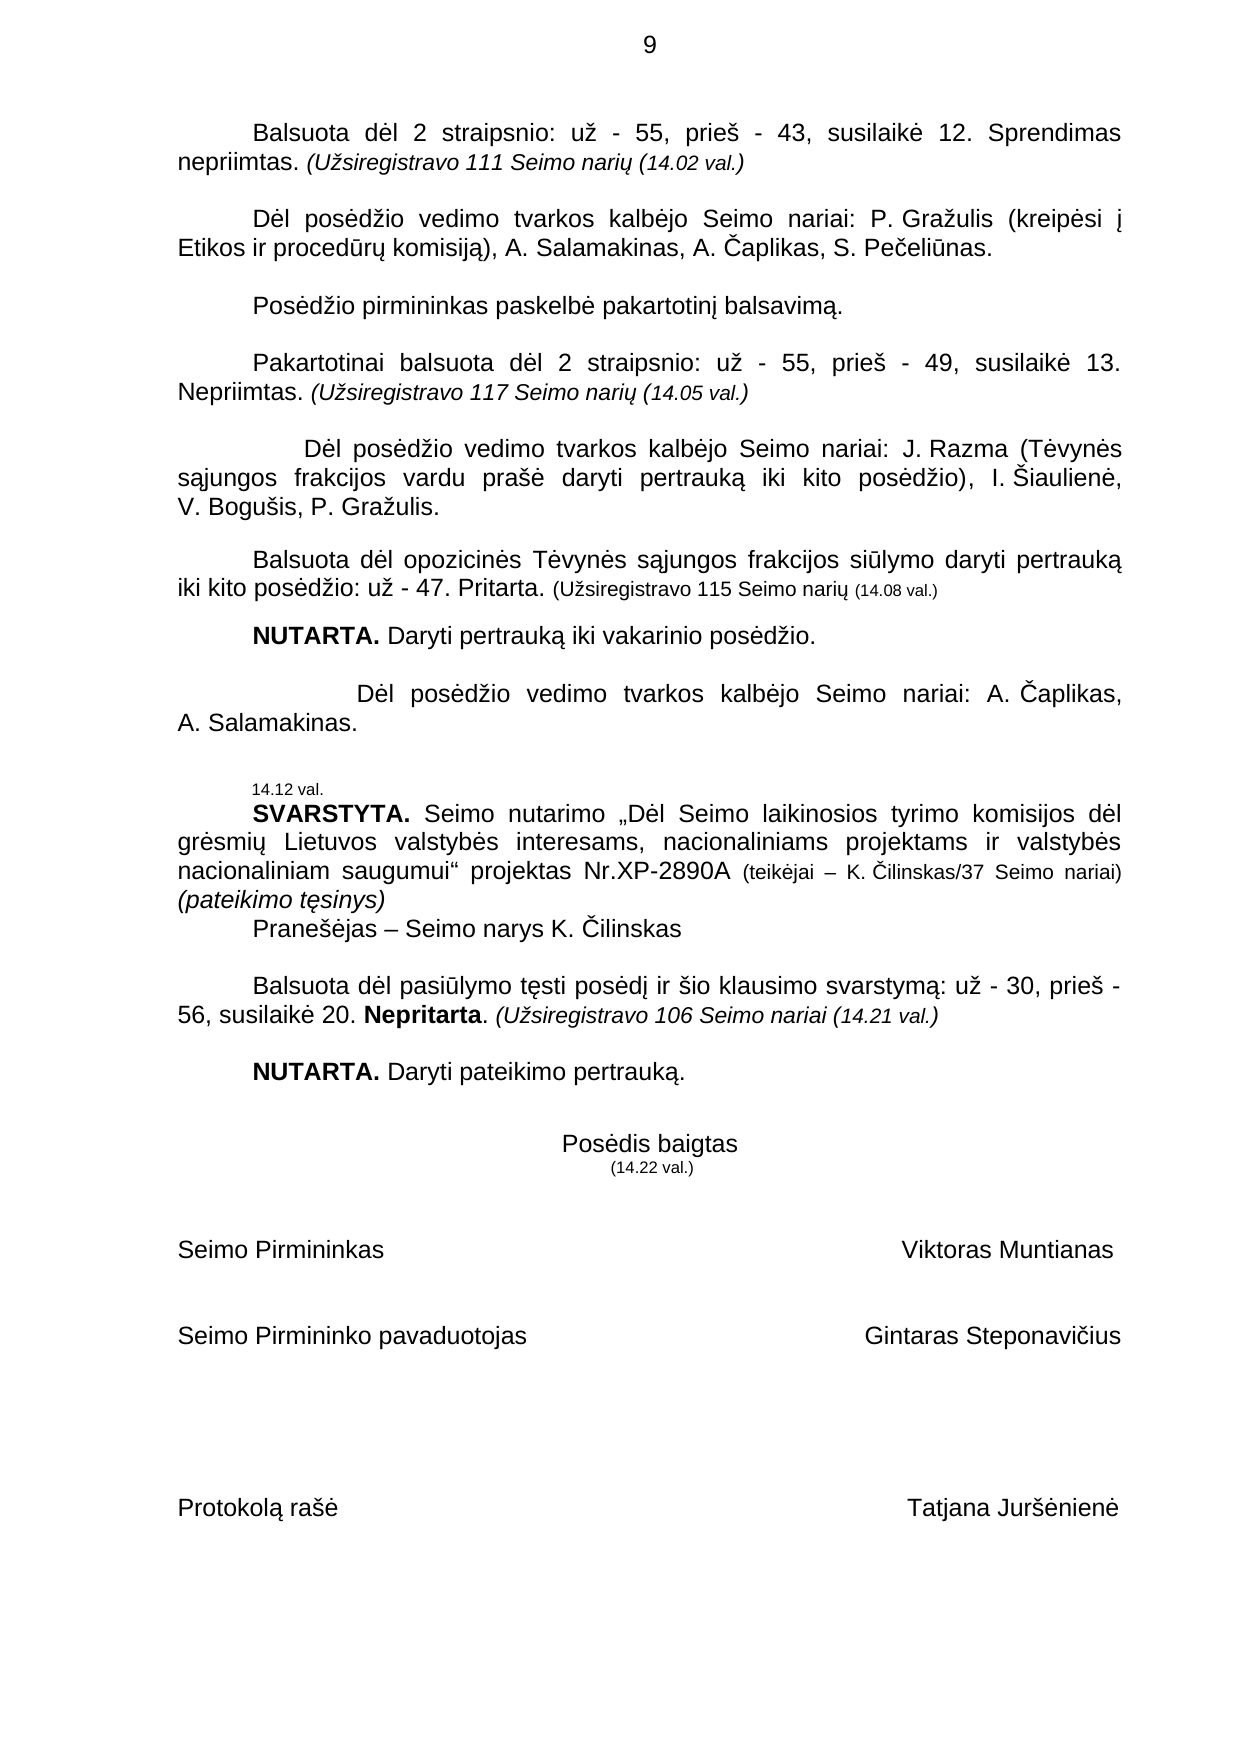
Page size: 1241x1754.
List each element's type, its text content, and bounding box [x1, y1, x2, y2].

text Balsuota dėl opozicinės Tėvynės sąjungos frakcijos siūlymo daryti pertrauką iki kito posėdžio: už - 47. Pritarta. (Užsiregistravo 115 Seimo narių (14.08 val.) [177, 544, 1122, 602]
text NUTARTA. Daryti pateikimo pertrauką. [177, 1057, 1122, 1086]
text Pakartotinai balsuota dėl 2 straipsnio: už - 55, prieš - 49, susilaikė 13. Nepriimtas. (Užsiregistravo 117 Seimo narių (14.05 val.) [177, 348, 1122, 406]
text Seimo Pirmininko pavaduotojas Gintaras Steponavičius [177, 1321, 1122, 1349]
text Posėdis baigtas [177, 1129, 1122, 1158]
text Dėl posėdžio vedimo tvarkos kalbėjo Seimo nariai: A. Čaplikas, A. Salamakinas. [177, 679, 1122, 736]
text Dėl posėdžio vedimo tvarkos kalbėjo Seimo nariai: J. Razma (Tėvynės sąjungos frakcijos vardu prašė daryti pertrauką iki kito posėdžio), I. Šiaulienė, V. Bogušis, P. Gražulis. [177, 434, 1122, 521]
text SVARSTYTA. Seimo nutarimo „Dėl Seimo laikinosios tyrimo komisijos dėl grėsmių Lietuvos valstybės interesams, nacionaliniams projektams ir valstybės nacionaliniam saugumui“ projektas Nr.XP-2890A (teikėjai – K. Čilinskas/37 Seimo nariai) (pateikimo tęsinys) [177, 798, 1122, 913]
text Posėdžio pirmininkas paskelbė pakartotinį balsavimą. [177, 291, 1122, 319]
text Dėl posėdžio vedimo tvarkos kalbėjo Seimo nariai: P. Gražulis (kreipėsi į Etikos ir procedūrų komisiją), A. Salamakinas, A. Čaplikas, S. Pečeliūnas. [177, 204, 1122, 262]
text Balsuota dėl 2 straipsnio: už - 55, prieš - 43, susilaikė 12. Sprendimas nepriimtas. (Užsiregistravo 111 Seimo narių (14.02 val.) [177, 118, 1122, 176]
text 14.12 val. [177, 779, 1122, 798]
text Pranešėjas – Seimo narys K. Čilinskas [177, 913, 1122, 942]
text Protokolą rašė Tatjana Juršėnienė [177, 1493, 1122, 1522]
text (14.22 val.) [177, 1158, 1122, 1177]
text Balsuota dėl pasiūlymo tęsti posėdį ir šio klausimo svarstymą: už - 30, prieš - 56, susilaikė 20. Nepritarta. (Užsiregistravo 106 Seimo nariai (14.21 val.) [177, 971, 1122, 1028]
text NUTARTA. Daryti pertrauką iki vakarinio posėdžio. [177, 621, 1122, 650]
text Seimo Pirmininkas Viktoras Muntianas [177, 1234, 1122, 1263]
